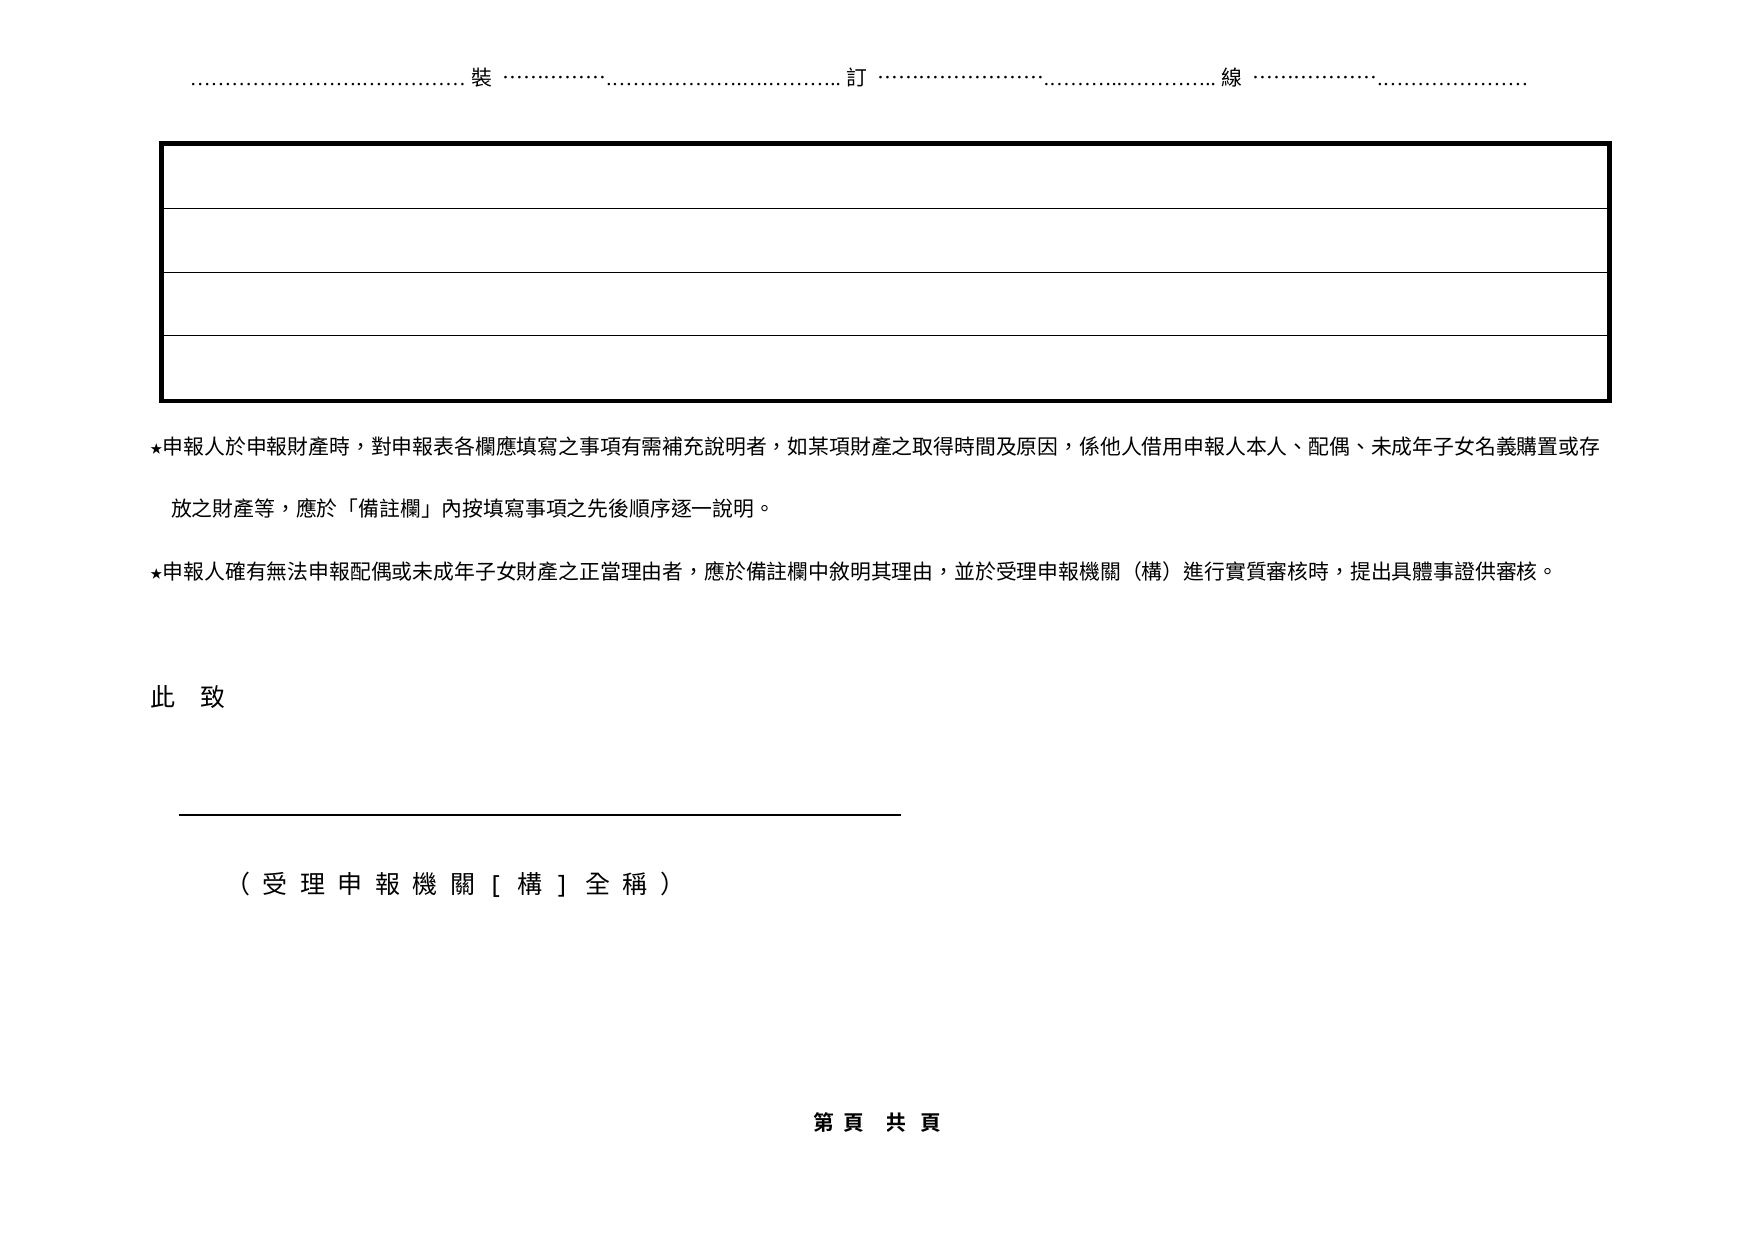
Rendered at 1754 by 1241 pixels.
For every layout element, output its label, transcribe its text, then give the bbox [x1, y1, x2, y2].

text （ 受 理 申 報 機 關 [ 構 ] 全 稱 ） [150, 841, 1604, 903]
table_cell [164, 209, 1607, 272]
text ★申報人於申報財產時，對申報表各欄應填寫之事項有需補充說明者，如某項財產之取得時間及原因，係他人借用申報人本人、配偶、未成年子女名義購置或存放之財產等，應於「備註欄」內按填寫事項之先後順序逐一說明。 [150, 403, 1604, 528]
text ★申報人確有無法申報配偶或未成年子女財產之正當理由者，應於備註欄中敘明其理由，並於受理申報機關（構）進行實質審核時，提出具體事證供審核。 [150, 528, 1604, 591]
table_header [164, 146, 1607, 208]
table_cell [164, 336, 1607, 399]
table_cell [164, 273, 1607, 335]
text 此 致 [150, 653, 1604, 716]
